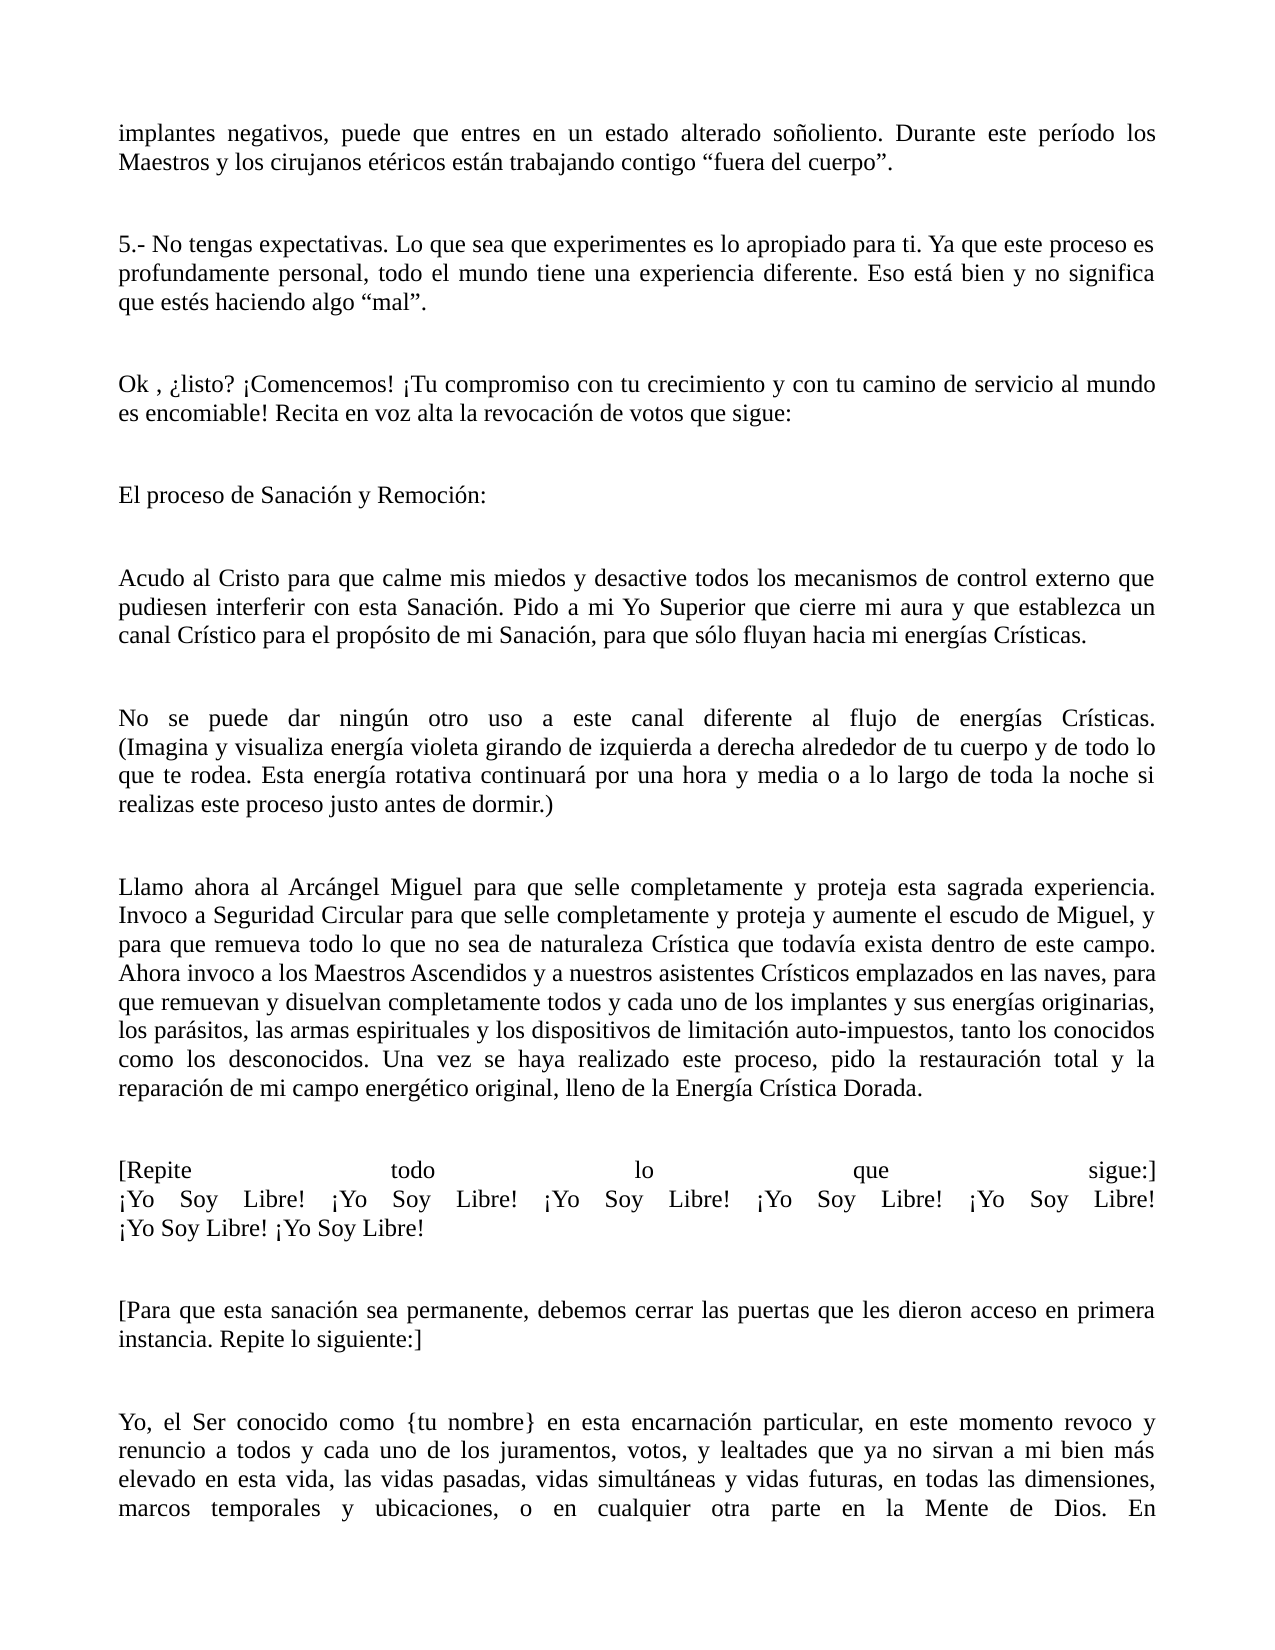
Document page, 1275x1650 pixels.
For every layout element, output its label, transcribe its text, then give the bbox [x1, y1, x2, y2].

text Ok , ¿listo? ¡Comencemos! ¡Tu compromiso con tu crecimiento y con tu camino de servicio al mundo es encomiable! Recita en voz alta la revocación de votos que sigue: [118, 369, 1157, 427]
text Acudo al Cristo para que calme mis miedos y desactive todos los mecanismos de control externo que pudiesen interferir con esta Sanación. Pido a mi Yo Superior que cierre mi aura y que establezca un canal Crístico para el propósito de mi Sanación, para que sólo fluyan hacia mi energías Crísticas. [118, 563, 1157, 649]
text [Para que esta sanación sea permanente, debemos cerrar las puertas que les dieron acceso en primera instancia. Repite lo siguiente:] [118, 1296, 1157, 1353]
text El proceso de Sanación y Remoción: [118, 481, 1157, 509]
text 5.- No tengas expectativas. Lo que sea que experimentes es lo apropiado para ti. Ya que este proceso es profundamente personal, todo el mundo tiene una experiencia diferente. Eso está bien y no significa que estés haciendo algo “mal”. [118, 229, 1157, 316]
text Llamo ahora al Arcángel Miguel para que selle completamente y proteja esta sagrada experiencia. Invoco a Seguridad Circular para que selle completamente y proteja y aumente el escudo de Miguel, y para que remueva todo lo que no sea de naturaleza Crística que todavía exista dentro de este campo. Ahora invoco a los Maestros Ascendidos y a nuestros asistentes Crísticos emplazados en las naves, para que remuevan y disuelvan completamente todos y cada uno de los implantes y sus energías originarias, los parásitos, las armas espirituales y los dispositivos de limitación auto-impuestos, tanto los conocidos como los desconocidos. Una vez se haya realizado este proceso, pido la restauración total y la reparación de mi campo energético original, lleno de la Energía Crística Dorada. [118, 872, 1157, 1102]
text [Repite todo lo que sigue:] ¡Yo Soy Libre! ¡Yo Soy Libre! ¡Yo Soy Libre! ¡Yo Soy Libre! ¡Yo Soy Libre! ¡Yo Soy Libre! ¡Yo Soy Libre! [118, 1156, 1157, 1242]
text implantes negativos, puede que entres en un estado alterado soñoliento. Durante este período los Maestros y los cirujanos etéricos están trabajando contigo “fuera del cuerpo”. [118, 118, 1157, 176]
text Yo, el Ser conocido como {tu nombre} en esta encarnación particular, en este momento revoco y renuncio a todos y cada uno de los juramentos, votos, y lealtades que ya no sirvan a mi bien más elevado en esta vida, las vidas pasadas, vidas simultáneas y vidas futuras, en todas las dimensiones, marcos temporales y ubicaciones, o en cualquier otra parte en la Mente de Dios. En [118, 1407, 1157, 1522]
text No se puede dar ningún otro uso a este canal diferente al flujo de energías Crísticas. (Imagina y visualiza energía violeta girando de izquierda a derecha alrededor de tu cuerpo y de todo lo que te rodea. Esta energía rotativa continuará por una hora y media o a lo largo de toda la noche si realizas este proceso justo antes de dormir.) [118, 703, 1157, 818]
